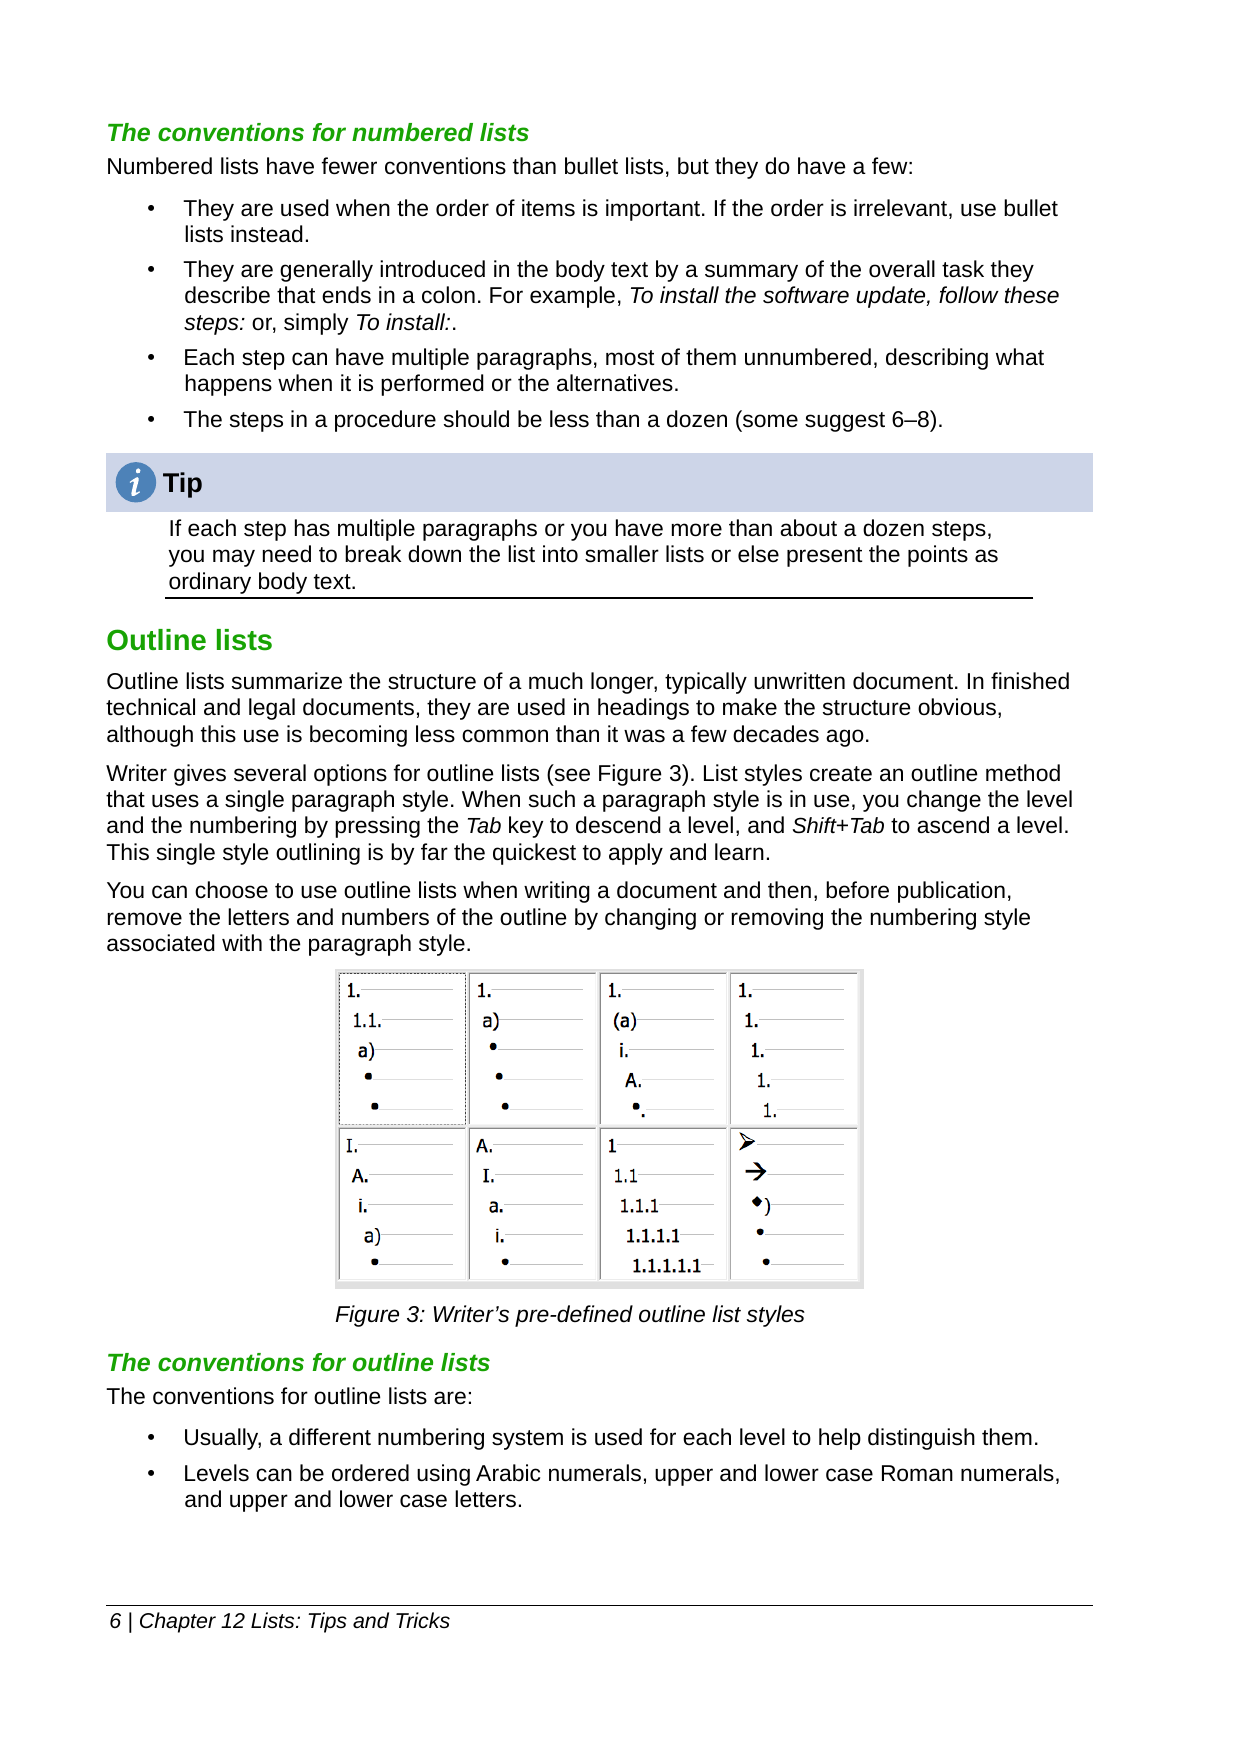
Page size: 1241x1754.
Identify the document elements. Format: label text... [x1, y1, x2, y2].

list They are used when the order of items is important. If the order is irrelevant, use bullet lists instead. [144, 192, 1093, 247]
subtitle Tip [106, 453, 1093, 512]
subtitle Outline lists [106, 623, 1093, 656]
list Numbered lists have fewer conventions than bullet lists, but they do have a few: [106, 153, 1093, 179]
list The steps in a procedure should be less than a dozen (some suggest 6–8). [144, 403, 1093, 435]
text Outline lists summarize the structure of a much longer, typically unwritten document. In finished technical and legal documents, they are used in headings to make the structure obvious, although this use is becoming less common than it was a few decades ago. [106, 668, 1093, 747]
list Levels can be ordered using Arabic numerals, upper and lower case Roman numerals, and upper and lower case letters. [144, 1457, 1093, 1515]
text If each step has multiple paragraphs or you have more than about a dozen steps, you may need to break down the list into smaller lists or else present the points as ordinary body text. [165, 512, 1033, 597]
text The conventions for outline lists are: [106, 1383, 1093, 1409]
text You can choose to use outline lists when writing a document and then, before publication, remove the letters and numbers of the outline by changing or removing the numbering style associated with the paragraph style. [106, 877, 1093, 957]
text Writer gives several options for outline lists (see Figure 3). List styles create an outline method that uses a single paragraph style. When such a paragraph style is in use, you change the level and the numbering by pressing the Tab key to descend a level, and Shift+Tab to ascend a level. This single style outlining is by far the quickest to apply and learn. [106, 759, 1093, 865]
picture [335, 969, 864, 1289]
list Usually, a different numbering system is used for each level to help distinguish them. [144, 1421, 1093, 1451]
subtitle The conventions for outline lists [106, 1348, 1093, 1377]
list Each step can have multiple paragraphs, most of them unnumbered, describing what happens when it is performed or the alternatives. [144, 341, 1093, 397]
subtitle The conventions for numbered lists [106, 118, 1093, 147]
text Figure 3: Writer’s pre-defined outline list styles [335, 1301, 864, 1327]
list They are generally introduced in the body text by a summary of the overall task they describe that ends in a colon. For example, To install the software update, follow these steps: or, simply To install:. [144, 253, 1093, 335]
